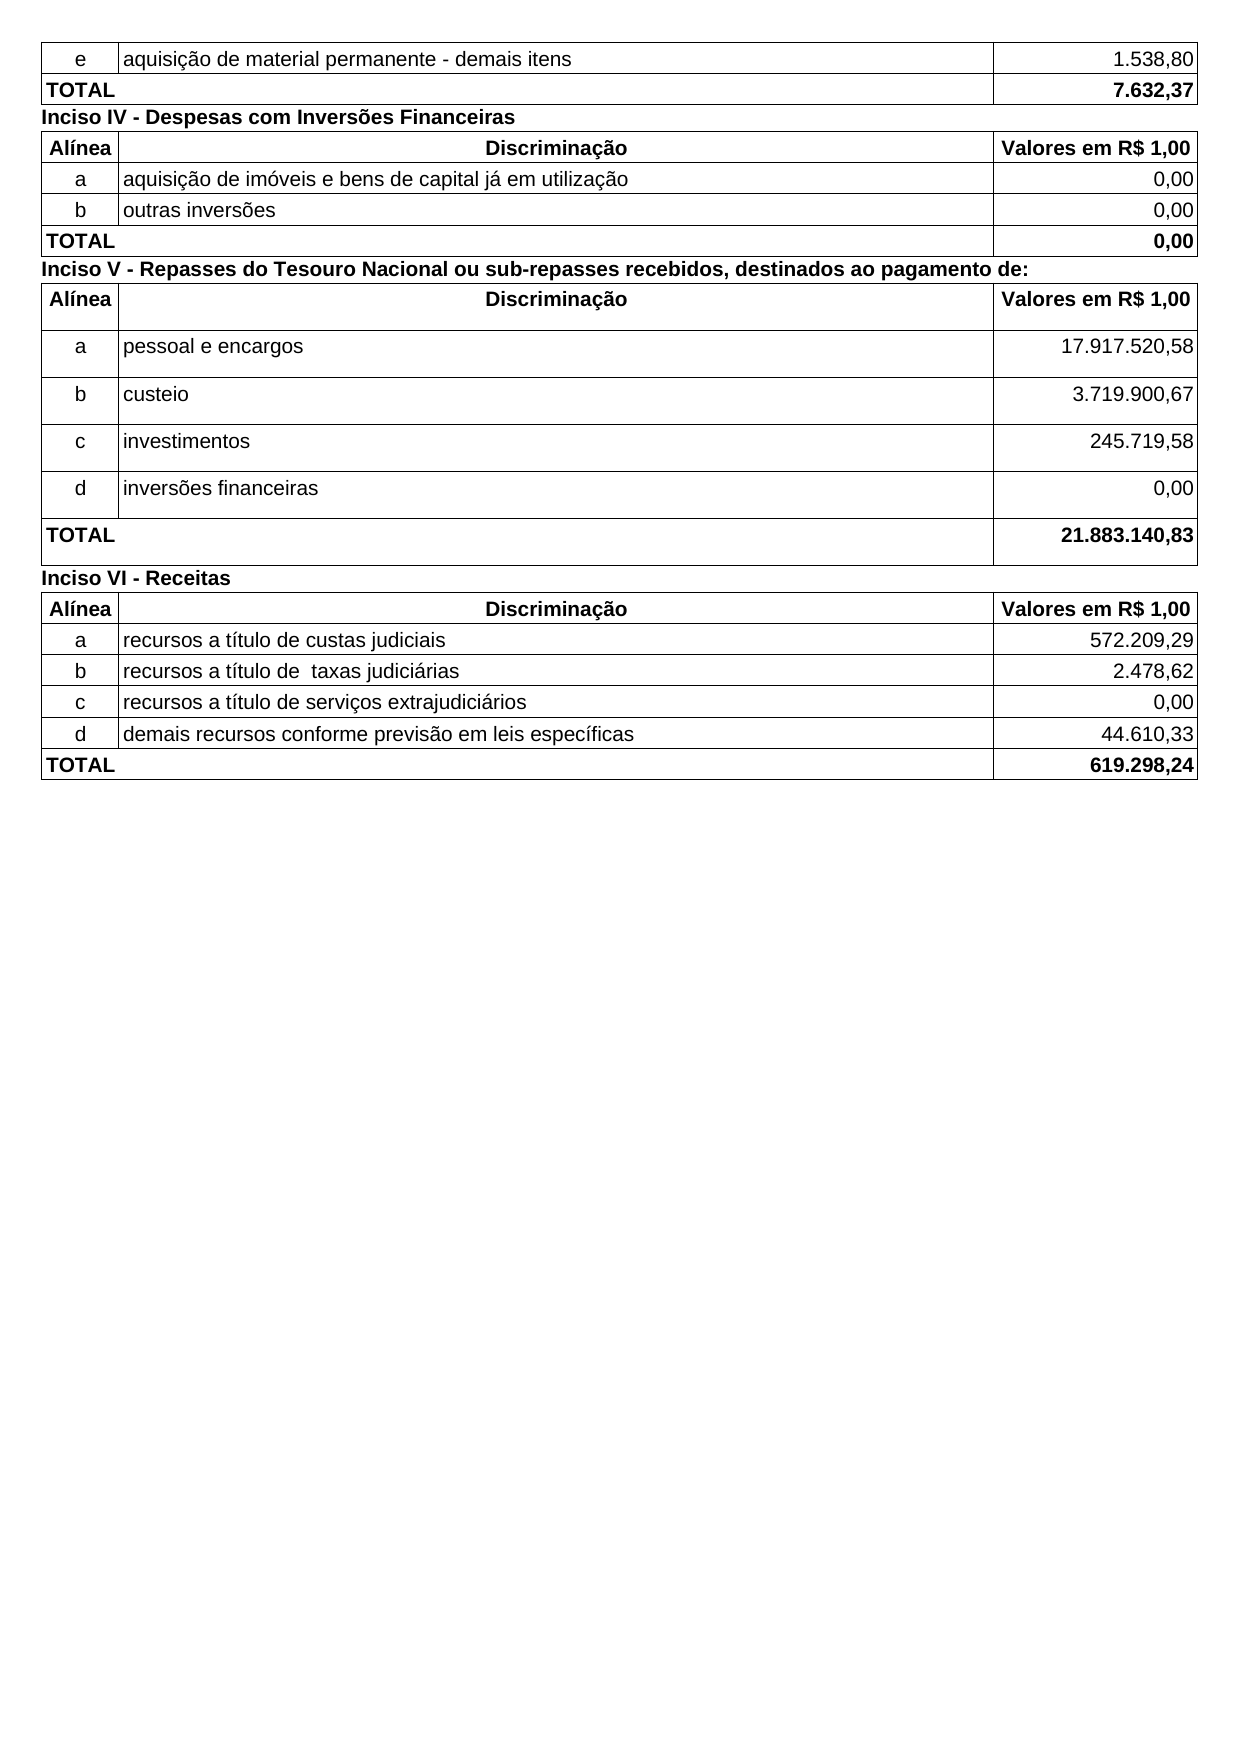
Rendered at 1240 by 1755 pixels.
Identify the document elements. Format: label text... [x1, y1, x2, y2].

table_cell d [42, 472, 118, 518]
table_cell 0,00 [994, 163, 1197, 193]
table_cell 0,00 [994, 686, 1197, 717]
table_cell b [42, 194, 118, 224]
table_cell 17.917.520,58 [994, 331, 1197, 377]
table_cell TOTAL [42, 749, 993, 779]
table_cell recursos a título de taxas judiciárias [119, 655, 993, 685]
table_header Valores em R$ 1,00 [994, 284, 1197, 329]
table_header [119, 284, 485, 329]
table_cell pessoal e encargos [119, 331, 485, 377]
text Inciso IV - Despesas com Inversões Financeiras [41, 105, 1078, 129]
table_cell 0,00 [994, 194, 1197, 224]
table_cell a [42, 163, 118, 193]
table_cell 245.719,58 [994, 425, 1197, 471]
table_cell 1.538,80 [994, 43, 1197, 73]
table_cell [485, 378, 993, 424]
table_header Discriminação [485, 284, 993, 329]
table_cell recursos a título de serviços extrajudiciários [119, 686, 993, 717]
table_cell 44.610,33 [994, 718, 1197, 748]
table_header Alínea [42, 593, 118, 623]
table_cell c [42, 686, 118, 717]
table_cell [485, 331, 993, 377]
table_header Alínea [42, 284, 118, 329]
table_cell [485, 472, 993, 518]
table_cell b [42, 655, 118, 685]
table_cell recursos a título de custas judiciais [119, 624, 993, 654]
table_header Valores em R$ 1,00 [994, 132, 1197, 162]
table_cell 7.632,37 [994, 74, 1197, 104]
table_cell aquisição de imóveis e bens de capital já em utilização [119, 163, 993, 193]
table_header Discriminação [119, 593, 993, 623]
table_cell [485, 425, 993, 471]
table_cell TOTAL [42, 226, 993, 256]
table_cell d [42, 718, 118, 748]
text Inciso VI - Receitas [41, 566, 1078, 590]
table_header Valores em R$ 1,00 [994, 593, 1197, 623]
table_cell aquisição de material permanente - demais itens [119, 43, 993, 73]
text Inciso V - Repasses do Tesouro Nacional ou sub-repasses recebidos, destinados ao pagamento de: [41, 257, 1078, 281]
table_cell custeio [119, 378, 485, 424]
table_cell b [42, 378, 118, 424]
table_cell 572.209,29 [994, 624, 1197, 654]
table_cell demais recursos conforme previsão em leis específicas [119, 718, 993, 748]
table_cell 21.883.140,83 [994, 519, 1197, 565]
table_header Alínea [42, 132, 118, 162]
table_cell e [42, 43, 118, 73]
table_cell 3.719.900,67 [994, 378, 1197, 424]
table_cell TOTAL [42, 519, 485, 565]
table_cell [485, 519, 993, 565]
table_cell 2.478,62 [994, 655, 1197, 685]
table_cell 619.298,24 [994, 749, 1197, 779]
table_cell a [42, 331, 118, 377]
table_cell 0,00 [994, 226, 1197, 256]
table_cell outras inversões [119, 194, 993, 224]
table_cell inversões financeiras [119, 472, 485, 518]
table_cell c [42, 425, 118, 471]
table_cell investimentos [119, 425, 485, 471]
table_header Discriminação [119, 132, 993, 162]
table_cell a [42, 624, 118, 654]
table_cell 0,00 [994, 472, 1197, 518]
table_cell TOTAL [42, 74, 993, 104]
